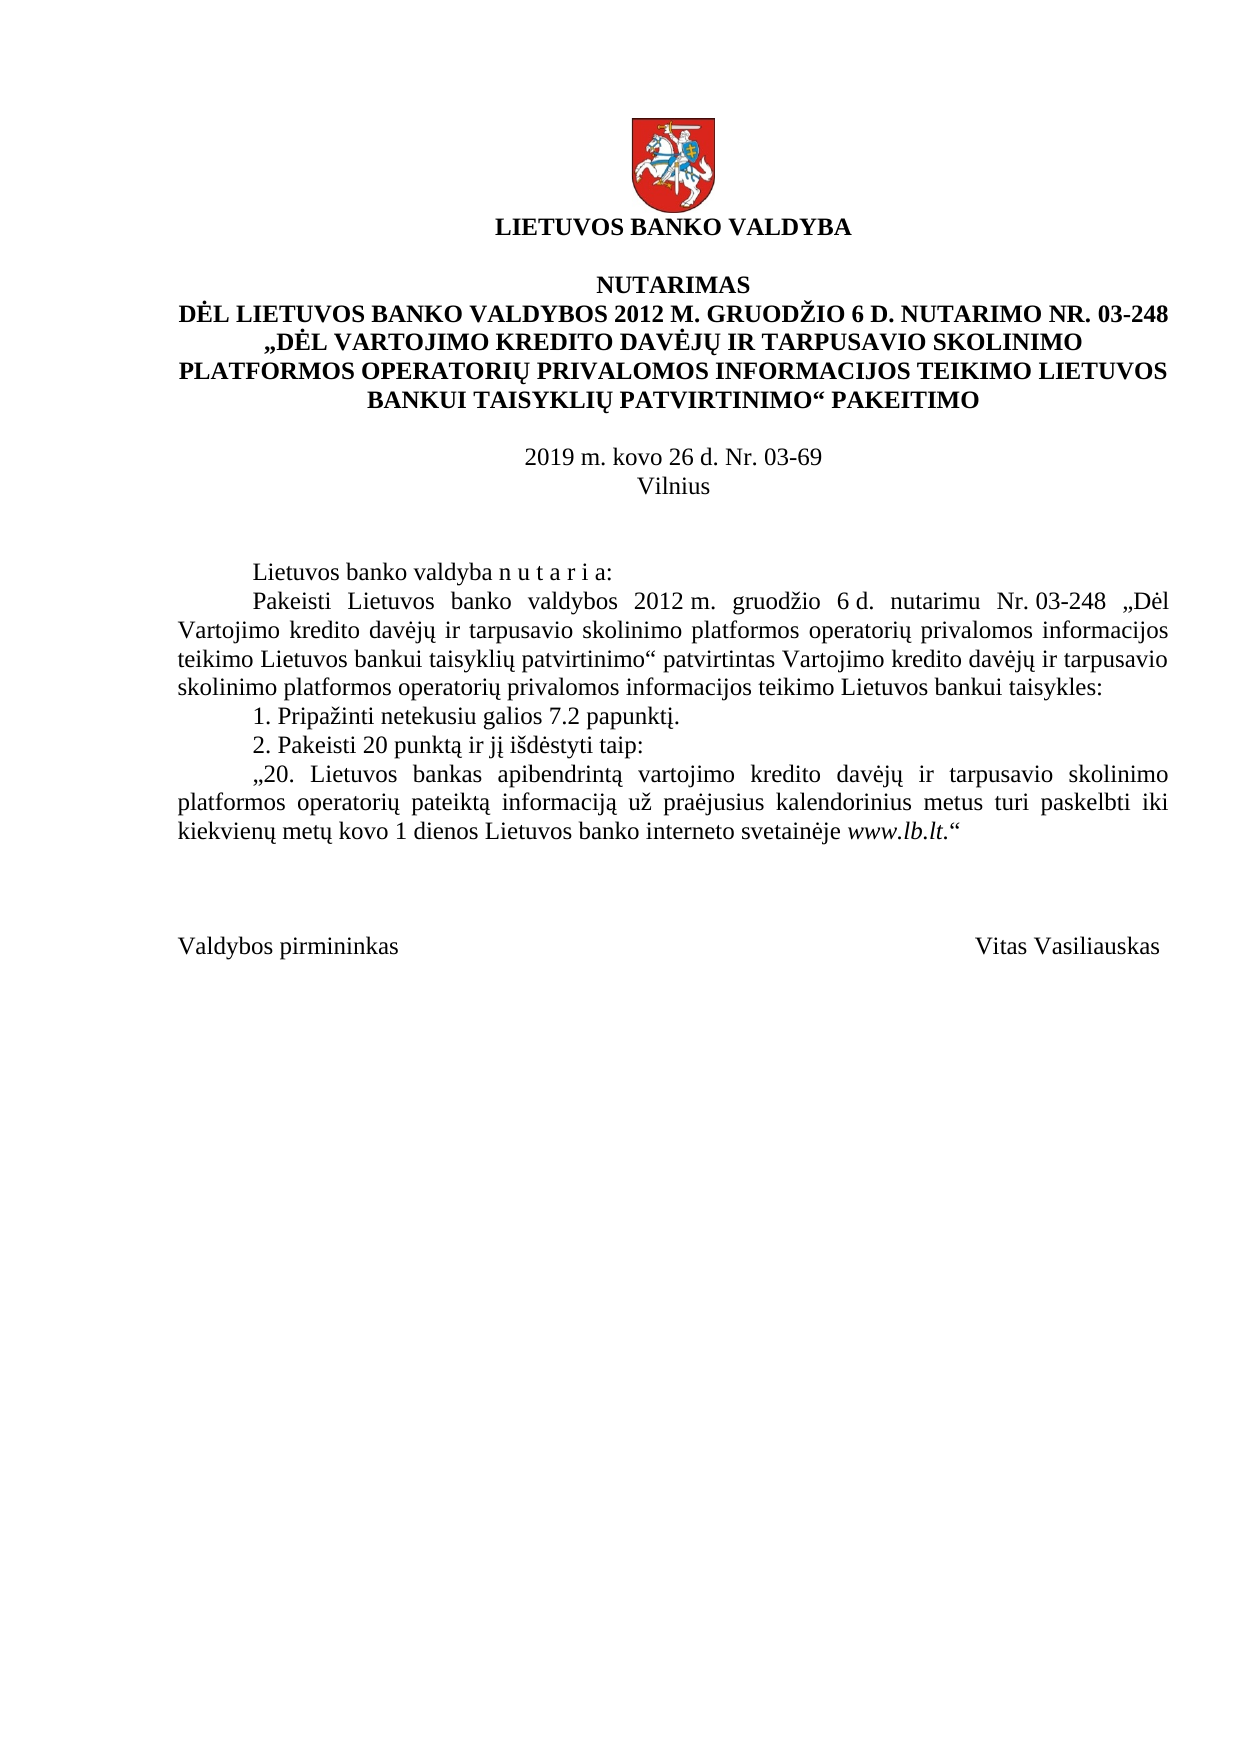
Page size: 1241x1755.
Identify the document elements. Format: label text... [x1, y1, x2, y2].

text Lietuvos banko valdyba n u t a r i a: [177, 557, 1169, 586]
text „20. Lietuvos bankas apibendrintą vartojimo kredito davėjų ir tarpusavio skolinimo platformos operatorių pateiktą informaciją už praėjusius kalendorinius metus turi paskelbti iki kiekvienų metų kovo 1 dienos Lietuvos banko interneto svetainėje www.lb.lt.“ [177, 759, 1169, 845]
text Valdybos pirmininkas Vitas Vasiliauskas [177, 931, 1169, 960]
text Pakeisti Lietuvos banko valdybos 2012 m. gruodžio 6 d. nutarimu Nr. 03-248 „Dėl Vartojimo kredito davėjų ir tarpusavio skolinimo platformos operatorių privalomos informacijos teikimo Lietuvos bankui taisyklių patvirtinimo“ patvirtintas Vartojimo kredito davėjų ir tarpusavio skolinimo platformos operatorių privalomos informacijos teikimo Lietuvos bankui taisykles: [177, 586, 1169, 701]
text NUTARIMAS [177, 270, 1169, 299]
text 2. Pakeisti 20 punktą ir jį išdėstyti taip: [177, 730, 1169, 759]
text Vilnius [177, 471, 1169, 500]
text 2019 m. kovo 26 d. Nr. 03-69 [177, 442, 1169, 471]
text LIETUVOS BANKO VALDYBA [177, 212, 1169, 241]
text 1. Pripažinti netekusiu galios 7.2 papunktį. [177, 701, 1169, 730]
text DĖL LIETUVOS BANKO VALDYBOS 2012 M. GRUODŽIO 6 D. NUTARIMO NR. 03-248 „DĖL VARTOJIMO KREDITO DAVĖJŲ IR TARPUSAVIO SKOLINIMO PLATFORMOS OPERATORIŲ PRIVALOMOS INFORMACIJOS TEIKIMO LIETUVOS BANKUI TAISYKLIŲ PATVIRTINIMO“ PAKEITIMO [177, 299, 1169, 414]
